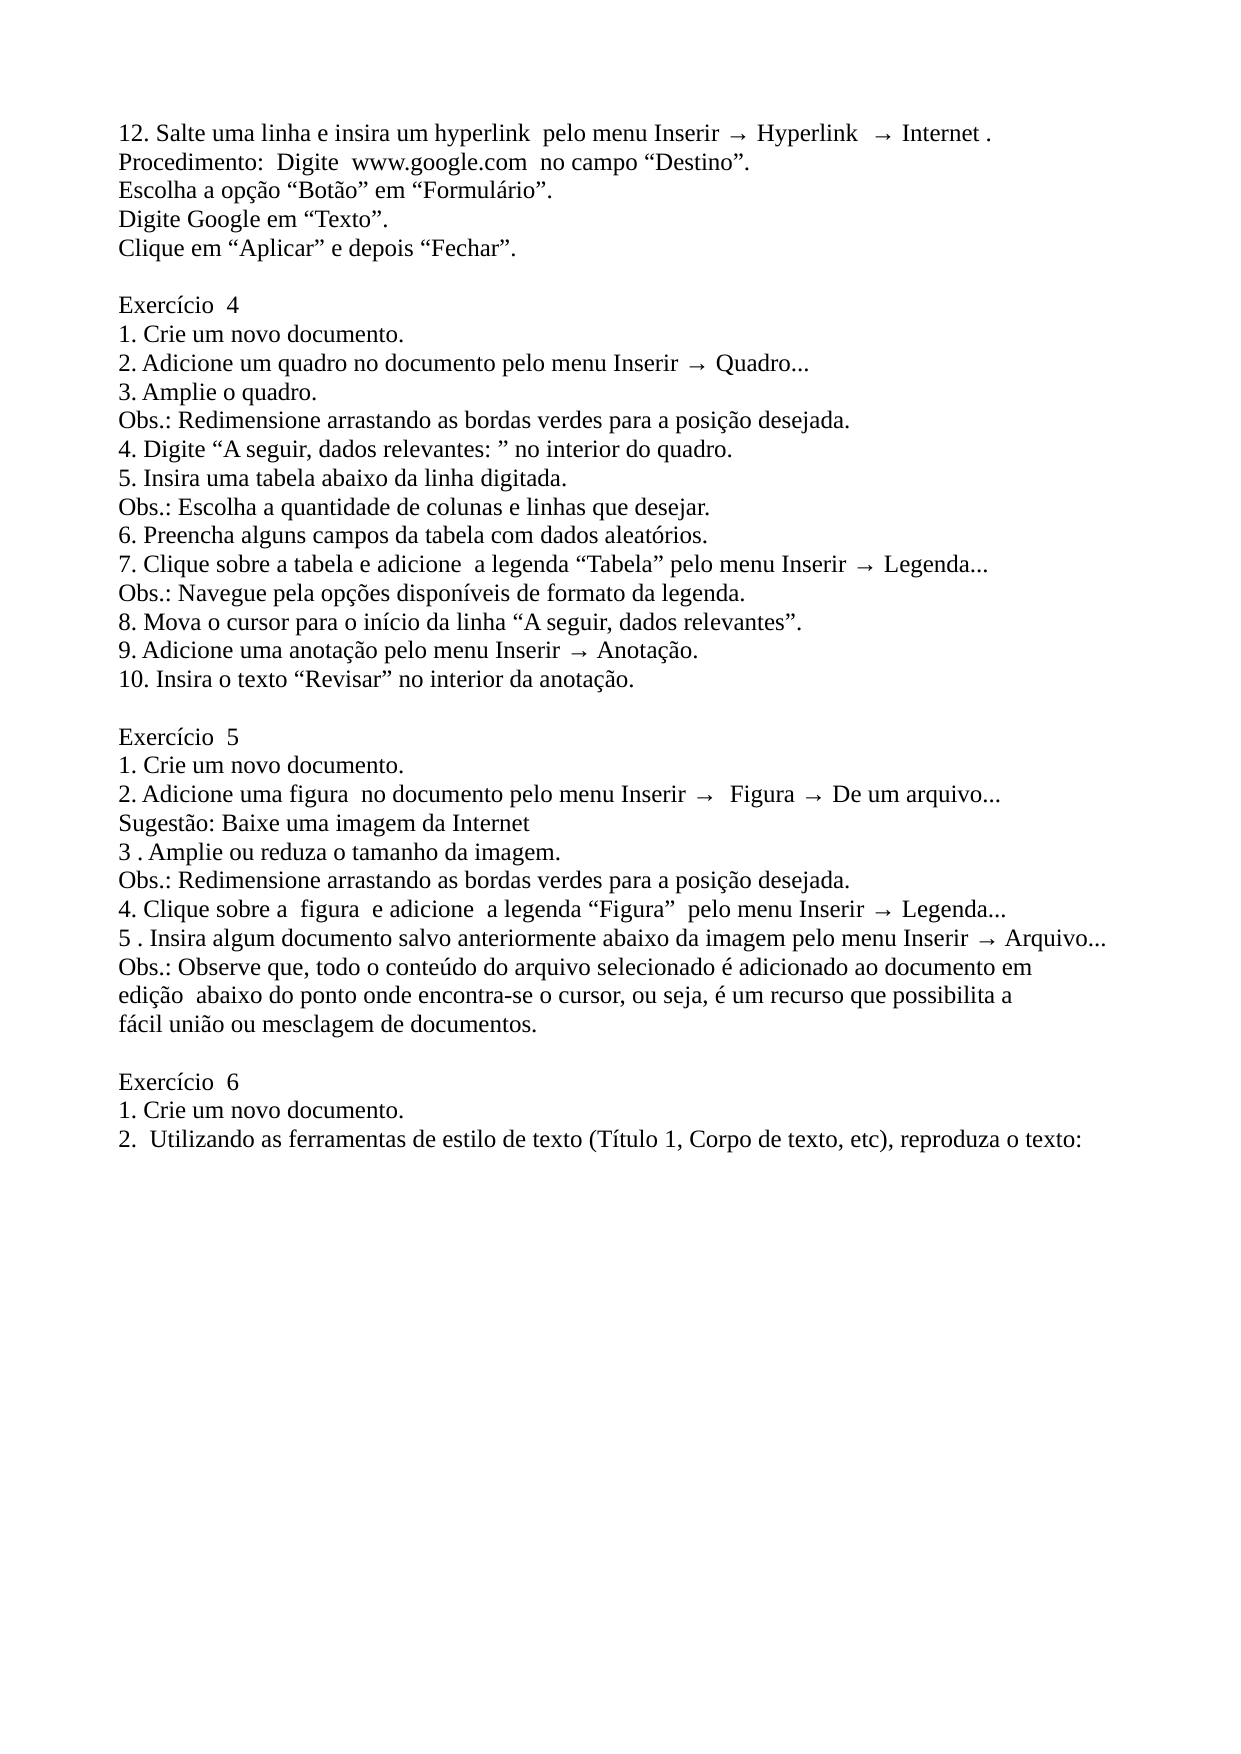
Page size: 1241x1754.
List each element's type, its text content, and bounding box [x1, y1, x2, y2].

text Sugestão: Baixe uma imagem da Internet [118, 808, 1122, 837]
text Obs.: Navegue pela opções disponíveis de formato da legenda. [118, 578, 1122, 607]
text 5. Insira uma tabela abaixo da linha digitada. [118, 463, 1122, 492]
text 4. Clique sobre a figura e adicione a legenda “Figura” pelo menu Inserir → Legenda... [118, 894, 1122, 923]
text 3 . Amplie ou reduza o tamanho da imagem. [118, 837, 1122, 866]
text 9. Adicione uma anotação pelo menu Inserir → Anotação. [118, 636, 1122, 664]
text Obs.: Redimensione arrastando as bordas verdes para a posição desejada. [118, 866, 1122, 894]
text edição abaixo do ponto onde encontra-se o cursor, ou seja, é um recurso que possibilita a [118, 981, 1122, 1009]
text Digite Google em “Texto”. [118, 204, 1122, 233]
text 6. Preencha alguns campos da tabela com dados aleatórios. [118, 521, 1122, 549]
text Obs.: Observe que, todo o conteúdo do arquivo selecionado é adicionado ao documento em [118, 952, 1122, 981]
text Clique em “Aplicar” e depois “Fechar”. [118, 233, 1122, 262]
text Escolha a opção “Botão” em “Formulário”. [118, 176, 1122, 204]
text Obs.: Escolha a quantidade de colunas e linhas que desejar. [118, 492, 1122, 521]
text 12. Salte uma linha e insira um hyperlink pelo menu Inserir → Hyperlink → Internet . [118, 118, 1122, 147]
text fácil união ou mesclagem de documentos. [118, 1009, 1122, 1038]
text 2. Adicione um quadro no documento pelo menu Inserir → Quadro... [118, 348, 1122, 377]
text 7. Clique sobre a tabela e adicione a legenda “Tabela” pelo menu Inserir → Legenda... [118, 549, 1122, 578]
text Exercício 6 [118, 1067, 1122, 1096]
text 1. Crie um novo documento. [118, 1096, 1122, 1124]
text 3. Amplie o quadro. [118, 377, 1122, 406]
text 1. Crie um novo documento. [118, 751, 1122, 779]
text 1. Crie um novo documento. [118, 319, 1122, 348]
text Exercício 5 [118, 722, 1122, 751]
text 10. Insira o texto “Revisar” no interior da anotação. [118, 664, 1122, 693]
text Obs.: Redimensione arrastando as bordas verdes para a posição desejada. [118, 406, 1122, 434]
text 4. Digite “A seguir, dados relevantes: ” no interior do quadro. [118, 434, 1122, 463]
text 8. Mova o cursor para o início da linha “A seguir, dados relevantes”. [118, 607, 1122, 636]
text 2. Adicione uma figura no documento pelo menu Inserir → Figura → De um arquivo... [118, 779, 1122, 808]
text Procedimento: Digite www.google.com no campo “Destino”. [118, 147, 1122, 176]
text 2. Utilizando as ferramentas de estilo de texto (Título 1, Corpo de texto, etc), reproduza o texto: [118, 1124, 1122, 1153]
text 5 . Insira algum documento salvo anteriormente abaixo da imagem pelo menu Inserir → Arquivo... [118, 923, 1122, 952]
text Exercício 4 [118, 291, 1122, 319]
